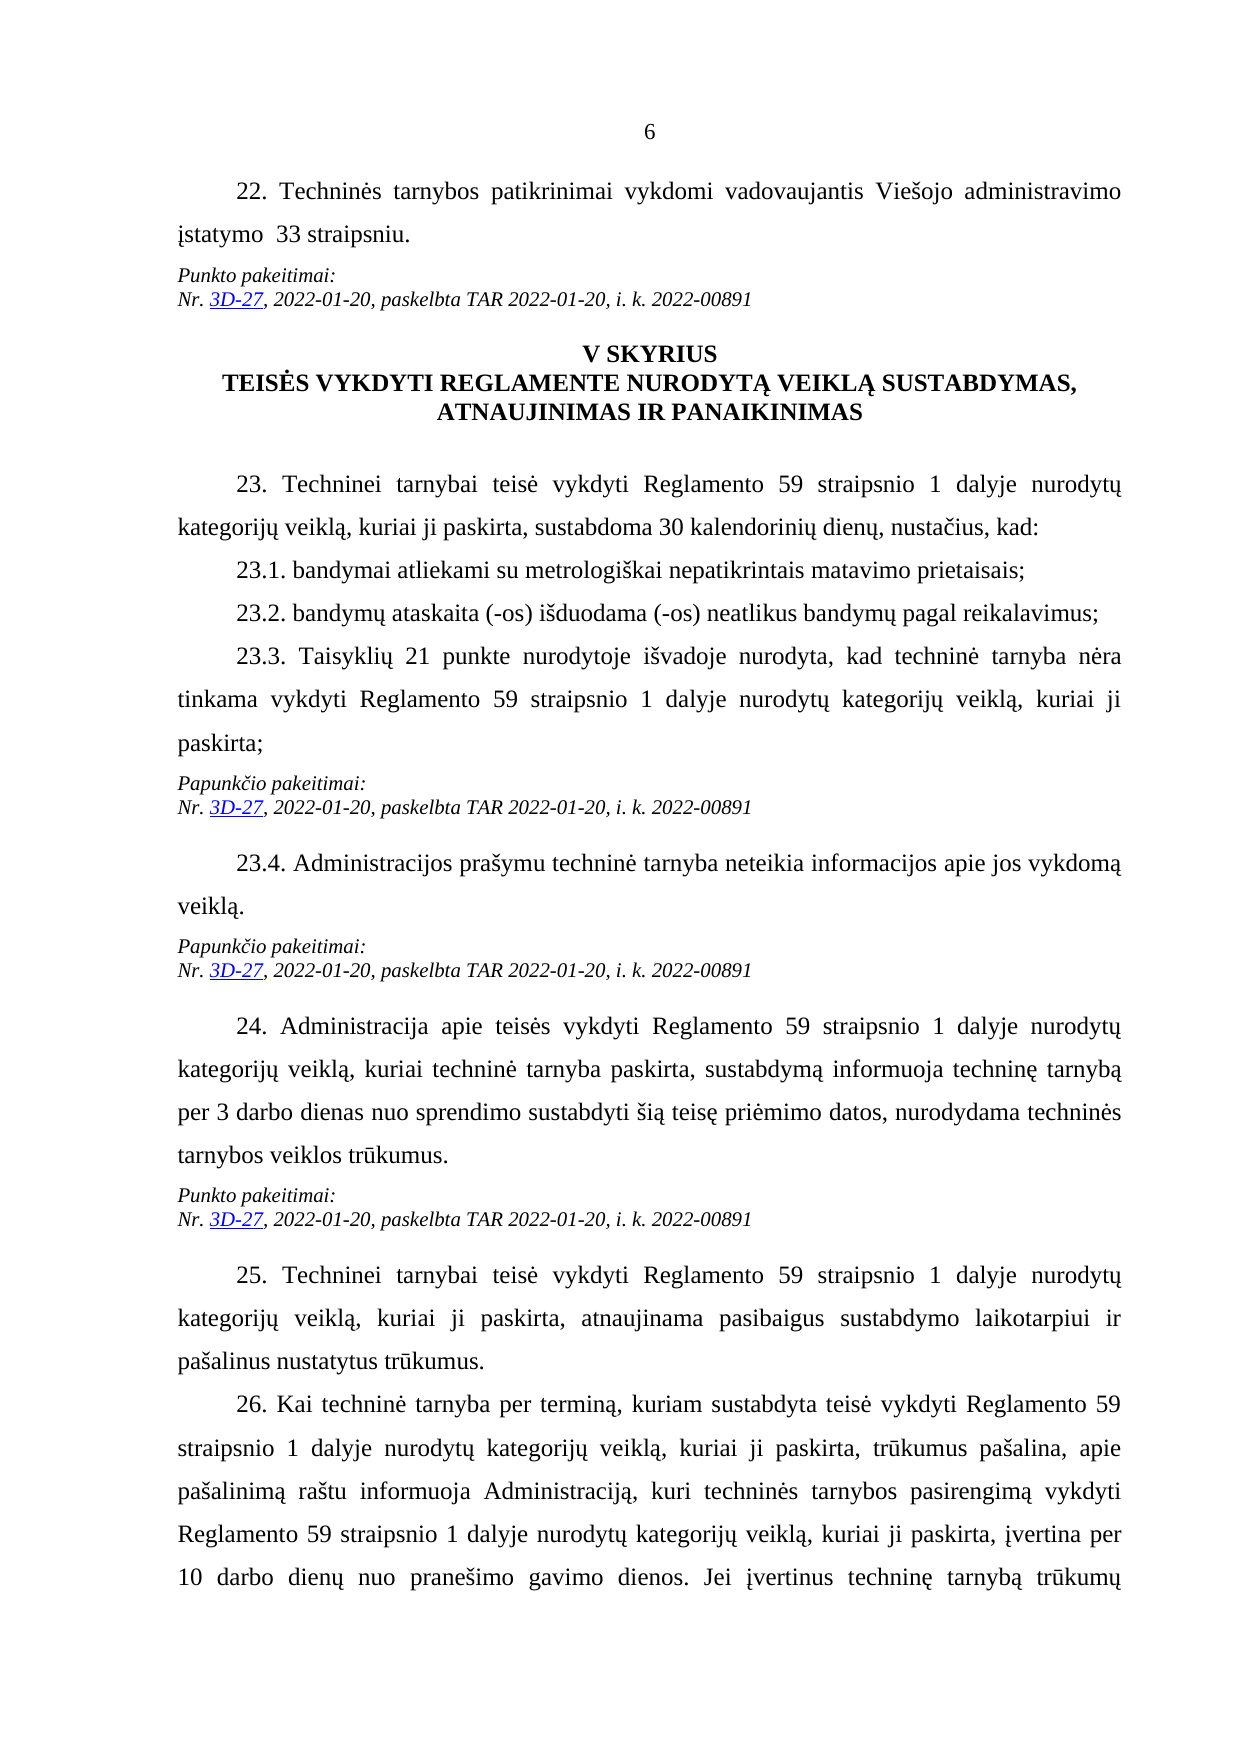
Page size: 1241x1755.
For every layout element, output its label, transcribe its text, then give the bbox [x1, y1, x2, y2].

text TEISĖS VYKDYTI REGLAMENTE NURODYTĄ VEIKLĄ SUSTABDYMAS, ATNAUJINIMAS IR PANAIKINIMAS [177, 368, 1122, 426]
text 23.4. Administracijos prašymu techninė tarnyba neteikia informacijos apie jos vykdomą veiklą. [177, 848, 1122, 919]
text 22. Techninės tarnybos patikrinimai vykdomi vadovaujantis Viešojo administravimo įstatymo 33 straipsniu. [177, 176, 1122, 248]
text 24. Administracija apie teisės vykdyti Reglamento 59 straipsnio 1 dalyje nurodytų kategorijų veiklą, kuriai techninė tarnyba paskirta, sustabdymą informuoja techninę tarnybą per 3 darbo dienas nuo sprendimo sustabdyti šią teisę priėmimo datos, nurodydama techninės tarnybos veiklos trūkumus. [177, 1011, 1122, 1169]
text Punkto pakeitimai: [177, 1183, 1122, 1207]
text 25. Techninei tarnybai teisė vykdyti Reglamento 59 straipsnio 1 dalyje nurodytų kategorijų veiklą, kuriai ji paskirta, atnaujinama pasibaigus sustabdymo laikotarpiui ir pašalinus nustatytus trūkumus. [177, 1260, 1122, 1375]
text 23. Techninei tarnybai teisė vykdyti Reglamento 59 straipsnio 1 dalyje nurodytų kategorijų veiklą, kuriai ji paskirta, sustabdoma 30 kalendorinių dienų, nustačius, kad: [177, 469, 1122, 541]
text Papunkčio pakeitimai: [177, 934, 1122, 958]
text 23.2. bandymų ataskaita (-os) išduodama (-os) neatlikus bandymų pagal reikalavimus; [177, 598, 1122, 627]
text 23.3. Taisyklių 21 punkte nurodytoje išvadoje nurodyta, kad techninė tarnyba nėra tinkama vykdyti Reglamento 59 straipsnio 1 dalyje nurodytų kategorijų veiklą, kuriai ji paskirta; [177, 641, 1122, 756]
text Nr. 3D-27, 2022-01-20, paskelbta TAR 2022-01-20, i. k. 2022-00891 [177, 1207, 1122, 1231]
text V SKYRIUS [177, 339, 1122, 368]
text Nr. 3D-27, 2022-01-20, paskelbta TAR 2022-01-20, i. k. 2022-00891 [177, 958, 1122, 982]
text 26. Kai techninė tarnyba per terminą, kuriam sustabdyta teisė vykdyti Reglamento 59 straipsnio 1 dalyje nurodytų kategorijų veiklą, kuriai ji paskirta, trūkumus pašalina, apie pašalinimą raštu informuoja Administraciją, kuri techninės tarnybos pasirengimą vykdyti Reglamento 59 straipsnio 1 dalyje nurodytų kategorijų veiklą, kuriai ji paskirta, įvertina per 10 darbo dienų nuo pranešimo gavimo dienos. Jei įvertinus techninę tarnybą trūkumų [177, 1389, 1122, 1591]
text Nr. 3D-27, 2022-01-20, paskelbta TAR 2022-01-20, i. k. 2022-00891 [177, 287, 1122, 311]
text Nr. 3D-27, 2022-01-20, paskelbta TAR 2022-01-20, i. k. 2022-00891 [177, 795, 1122, 819]
text 23.1. bandymai atliekami su metrologiškai nepatikrintais matavimo prietaisais; [177, 555, 1122, 584]
text Papunkčio pakeitimai: [177, 771, 1122, 795]
text Punkto pakeitimai: [177, 263, 1122, 287]
